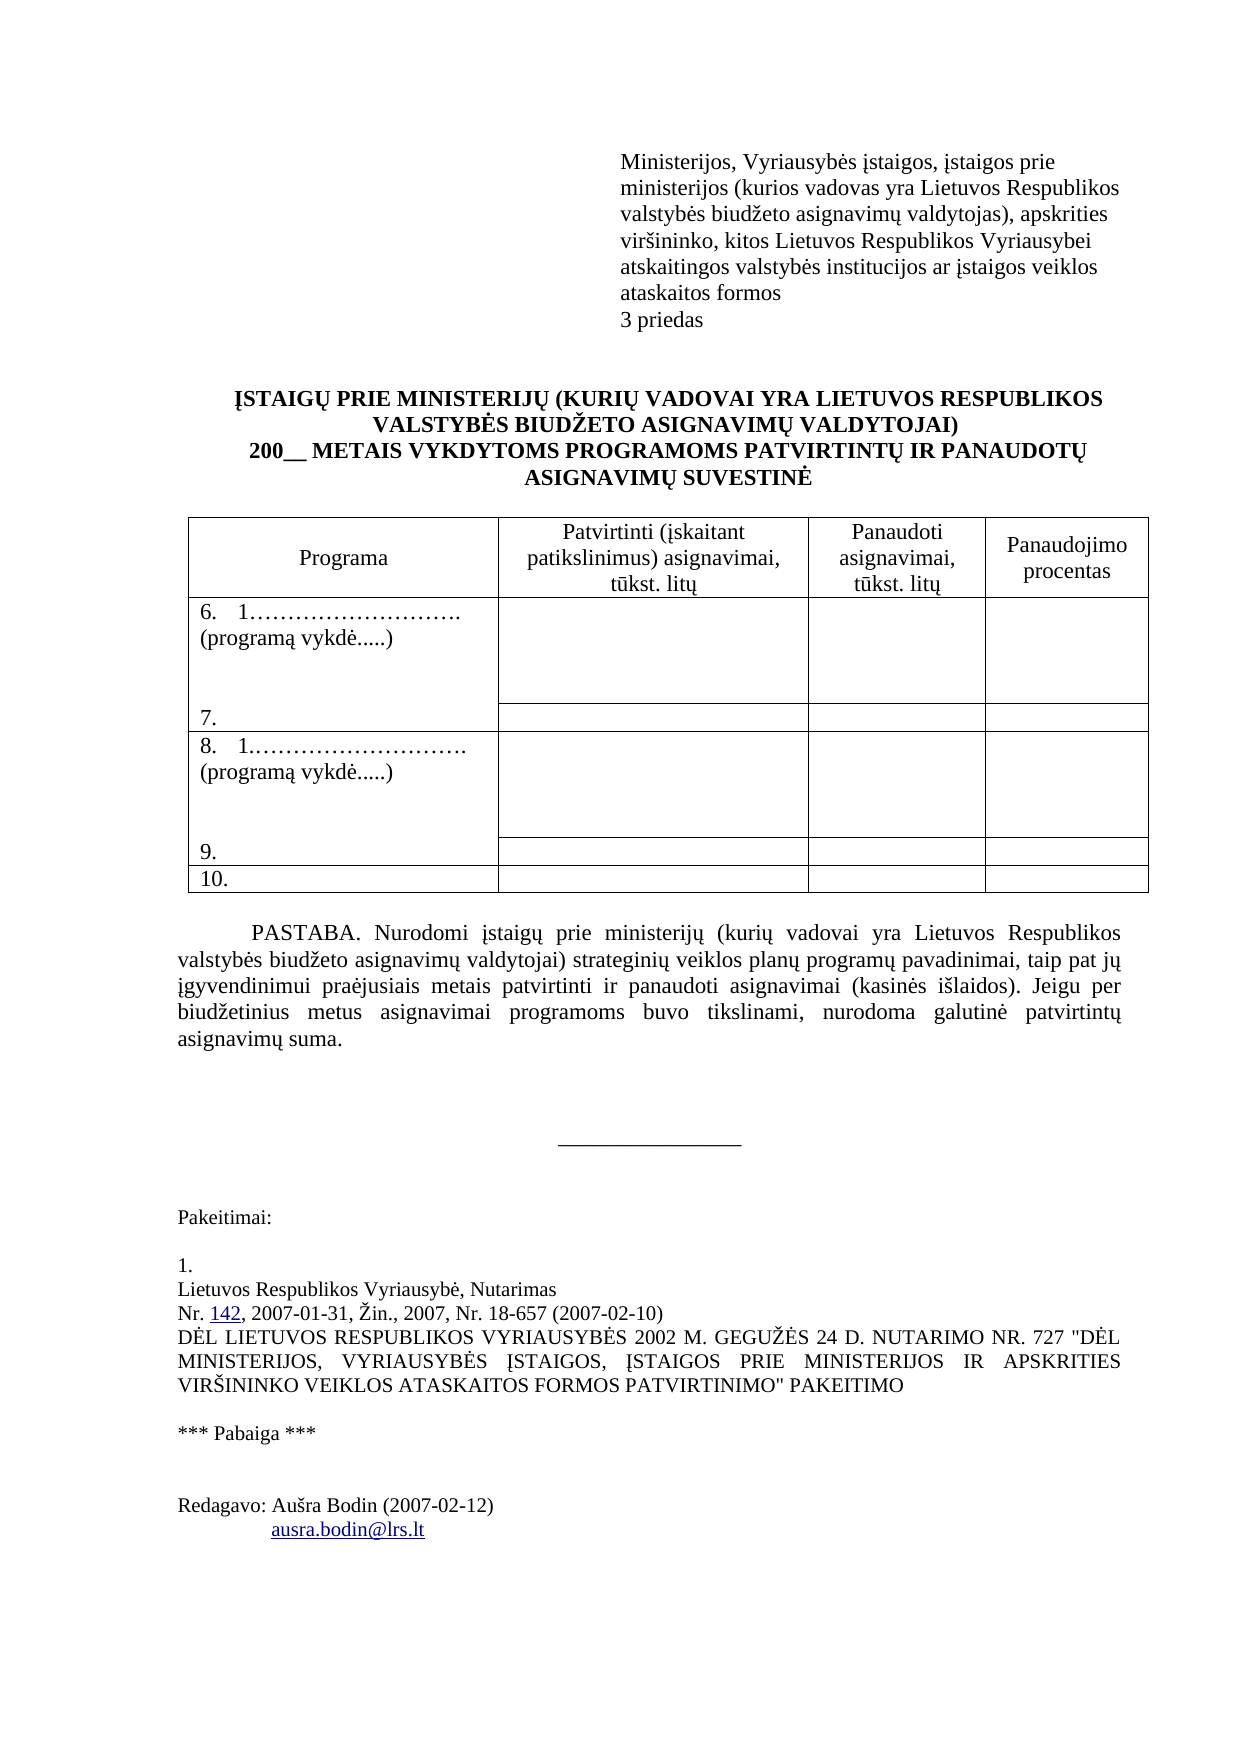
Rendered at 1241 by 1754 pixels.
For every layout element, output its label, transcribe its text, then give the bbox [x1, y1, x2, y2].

table_cell [986, 598, 1148, 703]
text –––––––––––––––– [177, 1130, 1122, 1156]
text Redagavo: Aušra Bodin (2007-02-12) [177, 1493, 1122, 1517]
text ĮSTAIGŲ PRIE MINISTERIJŲ (KURIŲ VADOVAI YRA Lietuvos Respublikos VALSTYBĖS BIUDŽETO ASIGNAVIMŲ VALDYTOJAI) 200__ METAIS VYKDYTOMS PROGRAMOMS PATVIRTINTŲ IR PANAUDOTŲ ASIGNAVIMŲ SUVESTINĖ [215, 385, 1122, 490]
text 1. [177, 1253, 1122, 1277]
table_cell [986, 838, 1148, 864]
table_cell [499, 838, 808, 864]
text ausra.bodin@lrs.lt [177, 1517, 1122, 1541]
table_cell [809, 838, 985, 864]
table_cell 1.………………………. (programą vykdė.....) [189, 732, 498, 837]
table_cell [809, 732, 985, 837]
text Ministerijos, Vyriausybės įstaigos, įstaigos prie ministerijos (kurios vadovas yra Lietuvos Respublikos valstybės biudžeto asignavimų valdytojas), apskrities viršininko, kitos Lietuvos Respublikos Vyriausybei atskaitingos valstybės institucijos ar įstaigos veiklos ataskaitos formos 3 priedas [620, 148, 1122, 332]
table_cell [189, 837, 498, 864]
table_cell 1………………………. (programą vykdė.....) [189, 598, 498, 703]
table_cell [809, 866, 985, 892]
text Nr. 142, 2007-01-31, Žin., 2007, Nr. 18-657 (2007-02-10) [177, 1301, 1122, 1325]
table_header Programa [189, 518, 498, 597]
table_cell [499, 598, 808, 703]
table_cell [809, 704, 985, 731]
table_header Panaudoti asignavimai, tūkst. litų [809, 518, 985, 597]
text *** Pabaiga *** [177, 1421, 1122, 1445]
text Lietuvos Respublikos Vyriausybė, Nutarimas [177, 1277, 1122, 1301]
table_header Patvirtinti (įskaitant patikslinimus) asignavimai, tūkst. litų [499, 518, 808, 597]
table_cell [986, 732, 1148, 837]
table_cell [986, 704, 1148, 731]
table_cell [499, 704, 808, 731]
table_cell [809, 598, 985, 703]
table_cell [189, 866, 498, 892]
table_cell [986, 866, 1148, 892]
table_cell [499, 866, 808, 892]
text Pakeitimai: [177, 1204, 1122, 1229]
text DĖL LIETUVOS RESPUBLIKOS VYRIAUSYBĖS 2002 M. GEGUŽĖS 24 D. NUTARIMO NR. 727 "DĖL MINISTERIJOS, VYRIAUSYBĖS ĮSTAIGOS, ĮSTAIGOS PRIE MINISTERIJOS IR APSKRITIES VIRŠININKO VEIKLOS ATASKAITOS FORMOS PATVIRTINIMO" PAKEITIMO [177, 1325, 1122, 1397]
text PASTABA. Nurodomi įstaigų prie ministerijų (kurių vadovai yra Lietuvos Respublikos valstybės biudžeto asignavimų valdytojai) strateginių veiklos planų programų pavadinimai, taip pat jų įgyvendinimui praėjusiais metais patvirtinti ir panaudoti asignavimai (kasinės išlaidos). Jeigu per biudžetinius metus asignavimai programoms buvo tikslinami, nurodoma galutinė patvirtintų asignavimų suma. [177, 919, 1122, 1051]
table_cell [499, 732, 808, 837]
table_header Panaudojimo procentas [986, 518, 1148, 597]
table_cell [189, 703, 498, 731]
